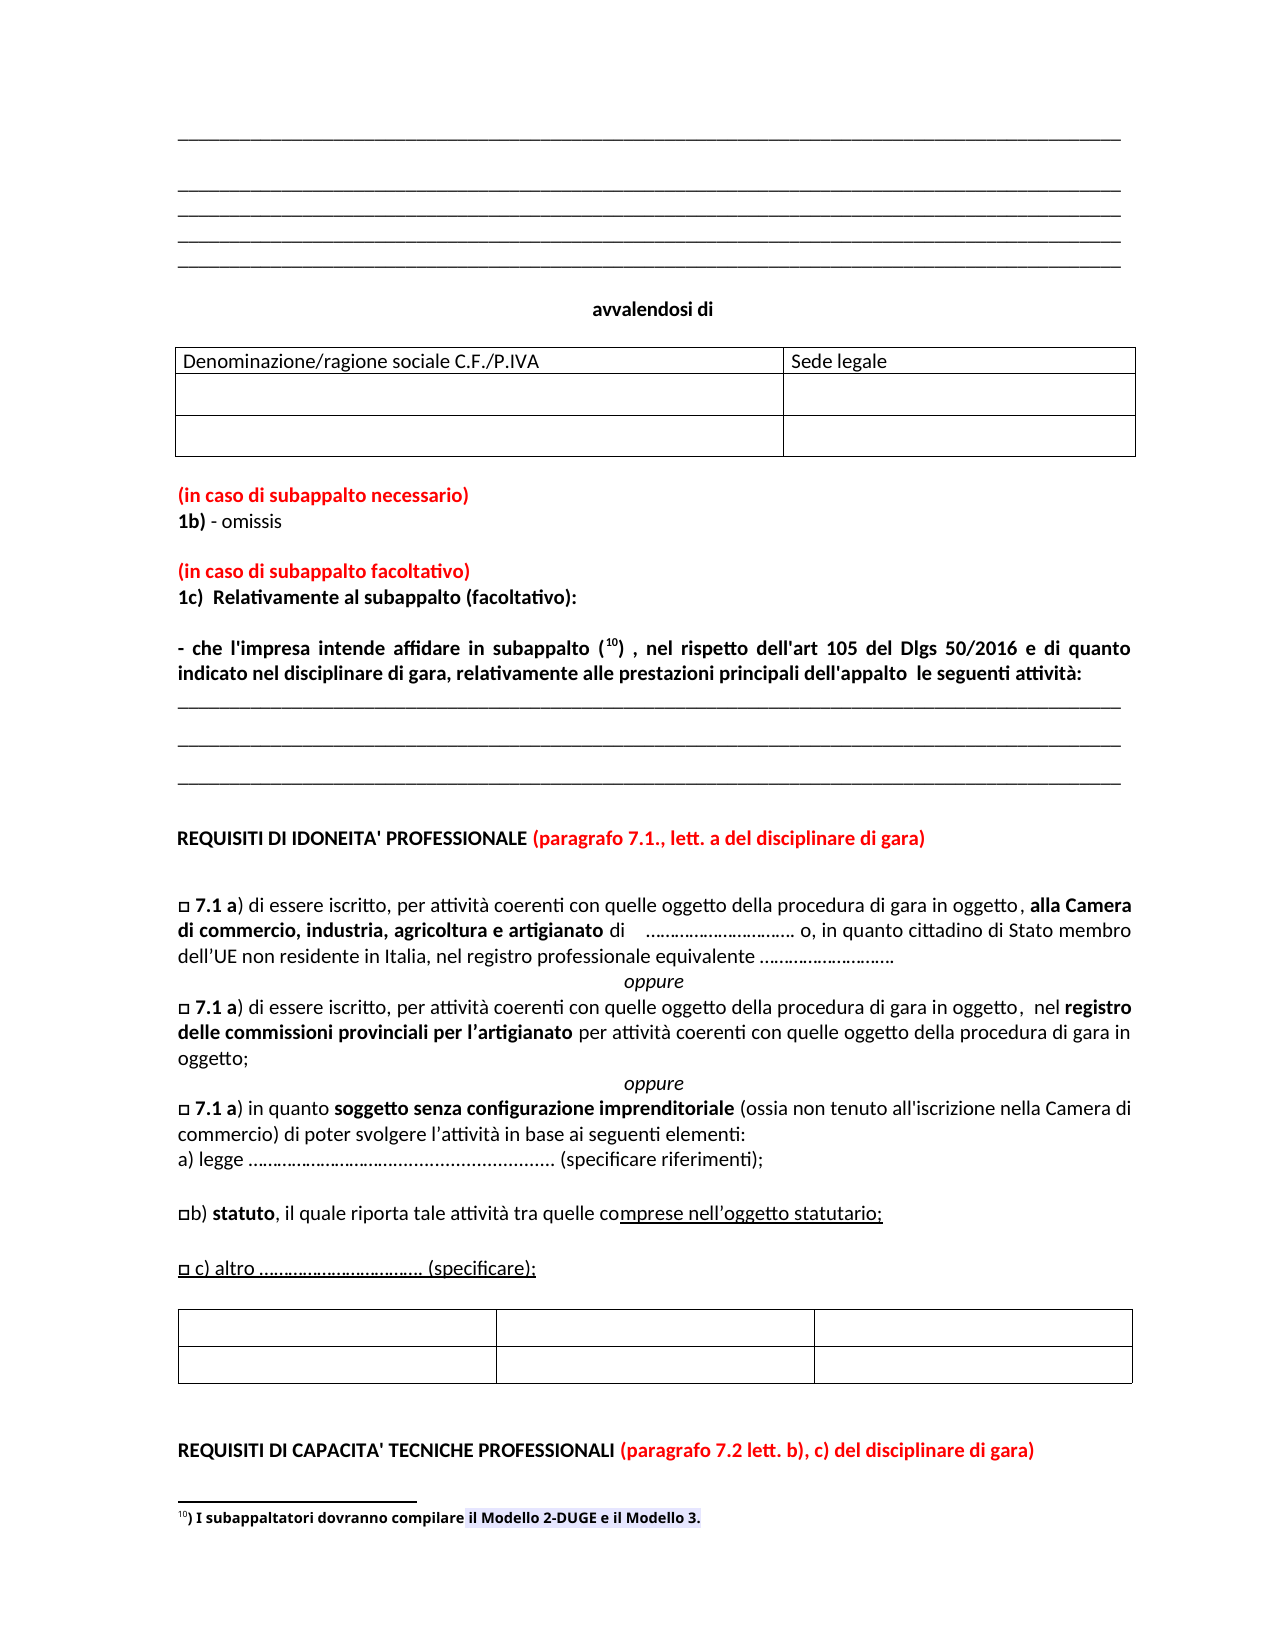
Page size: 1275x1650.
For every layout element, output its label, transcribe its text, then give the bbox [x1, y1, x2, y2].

text - che l'impresa intende affidare in subappalto () , nel rispetto dell'art 105 del Dlgs 50/2016 e di quanto indicato nel disciplinare di gara, relativamente alle prestazioni principali dell'appalto le seguenti attività: [178, 635, 1132, 686]
table_cell [176, 416, 783, 456]
table_cell [784, 374, 1135, 415]
table_header [497, 1310, 814, 1346]
text □ 7.1 a) in quanto soggetto senza configurazione imprenditoriale (ossia non tenuto all'iscrizione nella Camera di commercio) di poter svolgere l’attività in base ai seguenti elementi: [178, 1096, 1132, 1146]
text ____________________________________________________________________________________________________________________________________________________________________________________________________________________________________________________________________________________________________________________________________________________________________________ [178, 169, 1132, 271]
text □ 7.1 a) di essere iscritto, per attività coerenti con quelle oggetto della procedura di gara in oggetto, nel registro delle commissioni provinciali per l’artigianato per attività coerenti con quelle oggetto della procedura di gara in oggetto; [178, 994, 1132, 1070]
text REQUISITI DI CAPACITA' TECNICHE PROFESSIONALI (paragrafo 7.2 lett. b), c) del disciplinare di gara) [178, 1437, 1132, 1463]
text _________________________________________________________________________________________________________________________________________________________________________________________________________________________________________________________________________________ [178, 686, 1132, 787]
text 1b) - omissis [178, 508, 1132, 533]
table_cell [176, 374, 783, 415]
table_header [815, 1310, 1132, 1346]
text (in caso di subappalto necessario) [178, 482, 1132, 508]
table_cell [784, 416, 1135, 456]
text oppure [178, 1070, 1132, 1096]
text ___________________________________________________________________________________________ [178, 118, 1132, 143]
text a) legge …………………………............................... (specificare riferimenti); [178, 1146, 1132, 1172]
table_header Denominazione/ragione sociale C.F./P.IVA [176, 348, 783, 373]
table_header Sede legale [784, 348, 1135, 373]
text □ c) altro ……………………………. (specificare); [178, 1255, 1132, 1280]
table_cell [497, 1347, 814, 1383]
text avvalendosi di [178, 296, 1132, 321]
text oppure [178, 968, 1132, 994]
text ) I subappaltatori dovranno compilare il Modello 2-DUGE e il Modello 3. [178, 1508, 1132, 1528]
table_cell [179, 1347, 496, 1383]
table_cell [815, 1347, 1132, 1383]
list REQUISITI DI IDONEITA' PROFESSIONALE (paragrafo 7.1., lett. a del disciplinare di gara) [132, 826, 1132, 851]
table_header [179, 1310, 496, 1346]
text □b) statuto, il quale riporta tale attività tra quelle comprese nell’oggetto statutario; [178, 1201, 1132, 1226]
text 1c) Relativamente al subappalto (facoltativo): [178, 584, 1132, 609]
text (in caso di subappalto facoltativo) [178, 559, 1132, 584]
text □ 7.1 a) di essere iscritto, per attività coerenti con quelle oggetto della procedura di gara in oggetto, alla Camera di commercio, industria, agricoltura e artigianato di …………………………. o, in quanto cittadino di Stato membro dell’UE non residente in Italia, nel registro professionale equivalente ………………………. [178, 892, 1132, 968]
